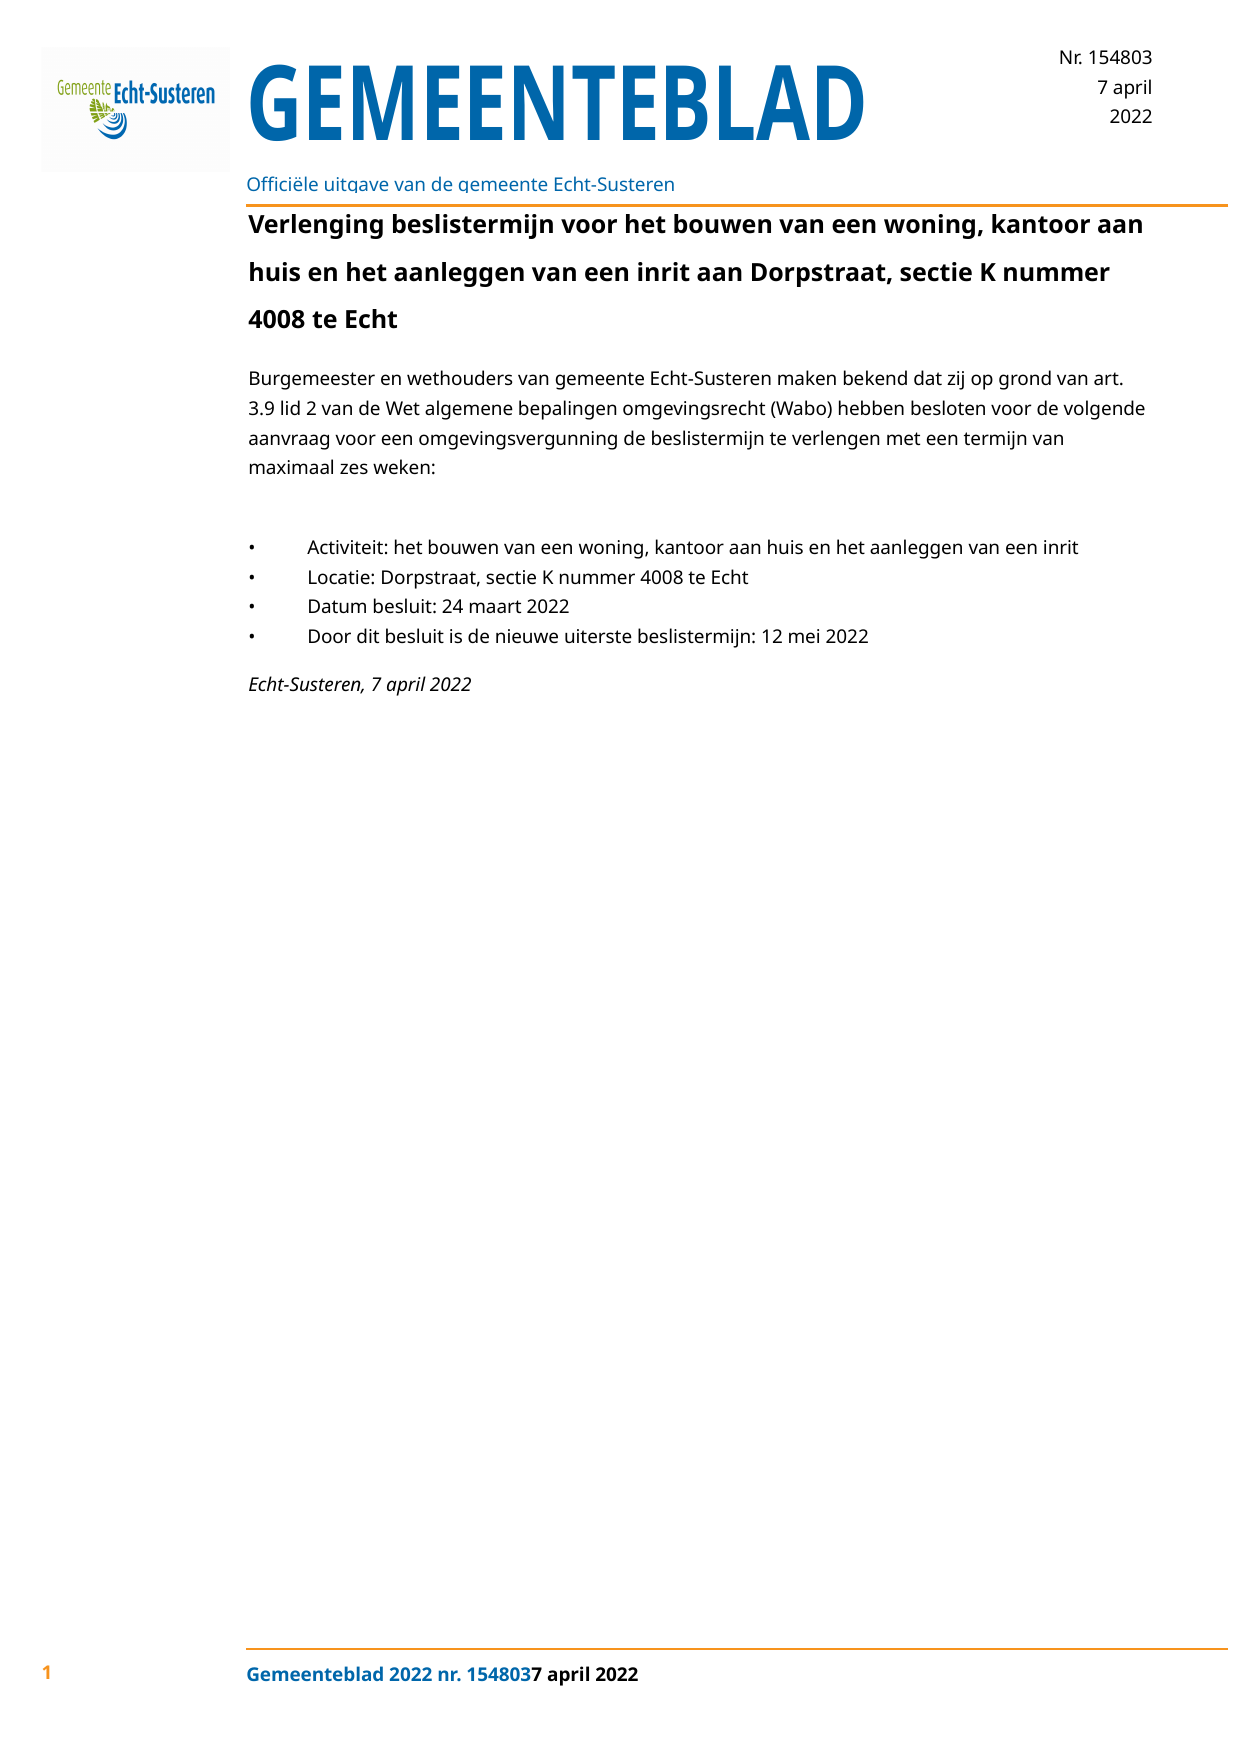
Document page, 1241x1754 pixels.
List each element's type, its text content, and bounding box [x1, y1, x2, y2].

picture [41, 47, 231, 172]
list Door dit besluit is de nieuwe uiterste beslistermijn: 12 mei 2022 [248, 623, 1152, 649]
text Echt-Susteren, 7 april 2022 [248, 671, 1152, 697]
list Datum besluit: 24 maart 2022 [248, 593, 1152, 619]
list Activiteit: het bouwen van een woning, kantoor aan huis en het aanleggen van een inrit [248, 534, 1152, 560]
text Verlenging beslistermijn voor het bouwen van een woning, kantoor aan huis en het aanleggen van een inrit aan Dorpstraat, sectie K nummer 4008 te Echt [248, 207, 1152, 336]
list Locatie: Dorpstraat, sectie K nummer 4008 te Echt [248, 564, 1152, 589]
text Burgemeester en wethouders van gemeente Echt-Susteren maken bekend dat zij op grond van art. 3.9 lid 2 van de Wet algemene bepalingen omgevingsrecht (Wabo) hebben besloten voor de volgende aanvraag voor een omgevingsvergunning de beslistermijn te verlengen met een termijn van maximaal zes weken: [248, 366, 1152, 480]
